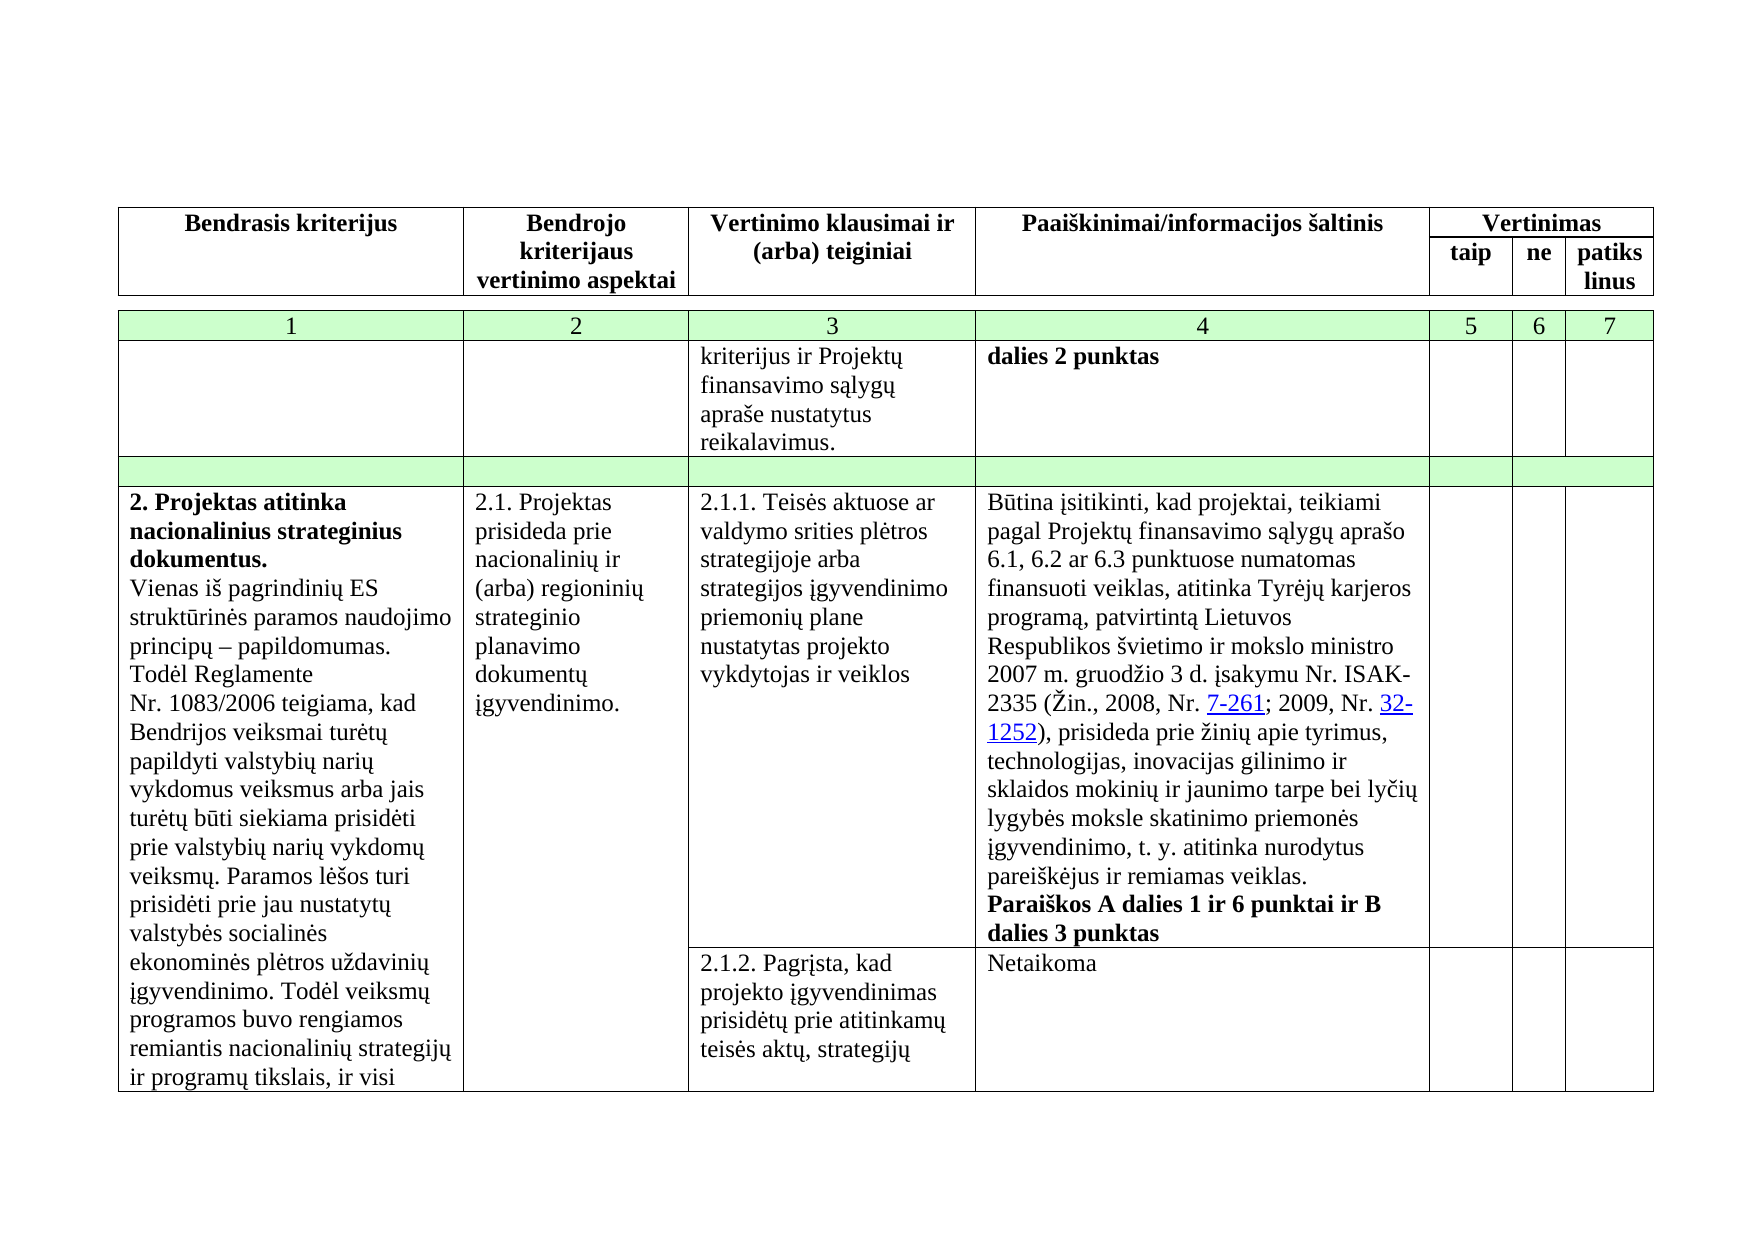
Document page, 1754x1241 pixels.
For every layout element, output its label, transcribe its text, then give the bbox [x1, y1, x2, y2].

table_cell 2.1.1. Teisės aktuose ar valdymo srities plėtros strategijoje arba strategijos įgyvendinimo priemonių plane nustatytas projekto vykdytojas ir veiklos [689, 487, 975, 947]
table_cell 1 [119, 311, 463, 340]
table_cell Būtina įsitikinti, kad projektai, teikiami pagal Projektų finansavimo sąlygų aprašo 6.1, 6.2 ar 6.3 punktuose numatomas finansuoti veiklas, atitinka Tyrėjų karjeros programą, patvirtintą Lietuvos Respublikos švietimo ir mokslo ministro 2007 m. gruodžio 3 d. įsakymu Nr. ISAK-2335 (Žin., 2008, Nr. 7-261; 2009, Nr. 32-1252), prisideda prie žinių apie tyrimus, technologijas, inovacijas gilinimo ir sklaidos mokinių ir jaunimo tarpe bei lyčių lygybės moksle skatinimo priemonės įgyvendinimo, t. y. atitinka nurodytus pareiškėjus ir remiamas veiklas. Paraiškos A dalies 1 ir 6 punktai ir B dalies 3 punktas [976, 487, 1429, 947]
table_cell patikslinus [1566, 238, 1653, 295]
table_header Paaiškinimai/informacijos šaltinis [976, 208, 1429, 295]
table_header Bendrojo kriterijaus vertinimo aspektai [464, 208, 688, 295]
table_cell [1430, 487, 1512, 947]
table_header Vertinimas [1430, 208, 1653, 236]
table_cell [1513, 948, 1565, 1091]
table_cell 6 [1513, 311, 1565, 340]
table_cell Netaikoma [976, 948, 1429, 1091]
table_cell 2. Projektas atitinka nacionalinius strateginius dokumentus. Vienas iš pagrindinių ES struktūrinės paramos naudojimo principų – papildomumas. Todėl Reglamente Nr. 1083/2006 teigiama, kad Bendrijos veiksmai turėtų papildyti valstybių narių vykdomus veiksmus arba jais turėtų būti siekiama prisidėti prie valstybių narių vykdomų veiksmų. Paramos lėšos turi prisidėti prie jau nustatytų valstybės socialinės ekonominės plėtros uždavinių įgyvendinimo. Todėl veiksmų programos buvo rengiamos remiantis nacionalinių strategijų ir programų tikslais, ir visi [119, 487, 463, 1091]
table_header Vertinimo klausimai ir (arba) teiginiai [689, 208, 975, 295]
table_cell taip [1430, 238, 1512, 295]
table_cell [1430, 341, 1512, 456]
table_cell 5 [1430, 311, 1512, 340]
table_cell [1566, 296, 1653, 310]
table_cell [1513, 487, 1565, 947]
table_cell kriterijus ir Projektų finansavimo sąlygų apraše nustatytus reikalavimus. [689, 341, 975, 456]
table_cell [689, 457, 975, 486]
table_cell [1429, 296, 1512, 310]
table_cell [1566, 487, 1653, 947]
table_cell [689, 296, 976, 310]
table_cell [119, 457, 463, 486]
table_cell [1430, 457, 1512, 486]
table_cell 2 [464, 311, 688, 340]
table_cell [1513, 341, 1565, 456]
table_cell 3 [689, 311, 975, 340]
table_cell [1512, 296, 1566, 310]
table_cell [464, 341, 688, 456]
table_cell 4 [976, 311, 1429, 340]
table_cell [464, 296, 689, 310]
table_header Bendrasis kriterijus [119, 208, 463, 295]
table_cell [1430, 948, 1512, 1091]
table_cell 2.1.2. Pagrįsta, kad projekto įgyvendinimas prisidėtų prie atitinkamų teisės aktų, strategijų [689, 948, 975, 1091]
table_cell [1566, 341, 1653, 456]
table_cell [1566, 948, 1653, 1091]
table_cell [119, 341, 463, 456]
table_cell [976, 457, 1429, 486]
table_cell 2.1. Projektas prisideda prie nacionalinių ir (arba) regioninių strateginio planavimo dokumentų įgyvendinimo. [464, 487, 688, 1091]
table_cell ne [1513, 238, 1565, 295]
table_cell [464, 457, 688, 486]
table_cell 7 [1566, 311, 1653, 340]
table_cell [118, 296, 464, 310]
table_cell [976, 296, 1429, 310]
table_cell [1513, 457, 1653, 486]
table_cell dalies 2 punktas [976, 341, 1429, 456]
